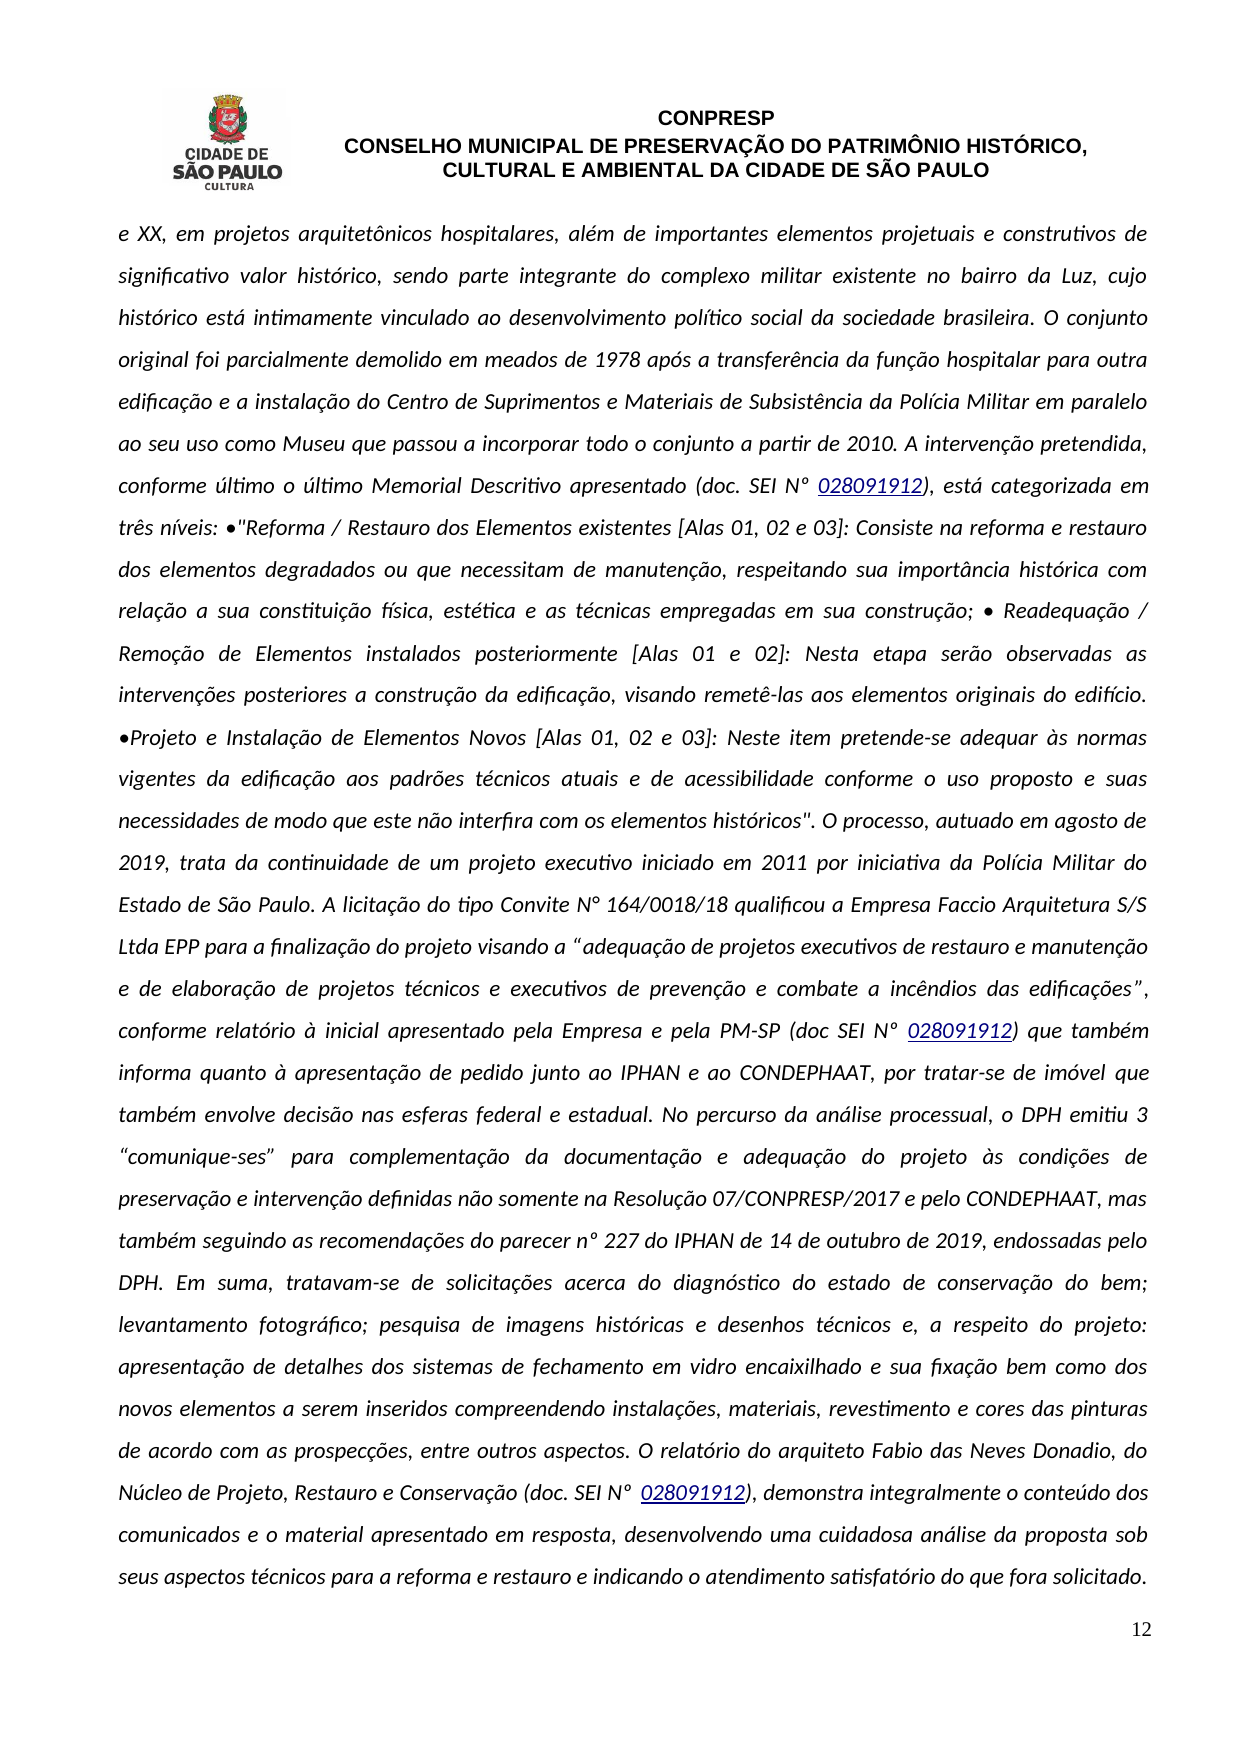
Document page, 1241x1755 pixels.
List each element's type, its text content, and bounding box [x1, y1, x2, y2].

text e XX, em projetos arquitetônicos hospitalares, além de importantes elementos projetuais e construtivos de significativo valor histórico, sendo parte integrante do complexo militar existente no bairro da Luz, cujo histórico está intimamente vinculado ao desenvolvimento político social da sociedade brasileira. O conjunto original foi parcialmente demolido em meados de 1978 após a transferência da função hospitalar para outra edificação e a instalação do Centro de Suprimentos e Materiais de Subsistência da Polícia Militar em paralelo ao seu uso como Museu que passou a incorporar todo o conjunto a partir de 2010. A intervenção pretendida, conforme último o último Memorial Descritivo apresentado (doc. SEI Nº 028091912), está categorizada em três níveis: •"Reforma / Restauro dos Elementos existentes [Alas 01, 02 e 03]: Consiste na reforma e restauro dos elementos degradados ou que necessitam de manutenção, respeitando sua importância histórica com relação a sua constituição física, estética e as técnicas empregadas em sua construção; • Readequação / Remoção de Elementos instalados posteriormente [Alas 01 e 02]: Nesta etapa serão observadas as intervenções posteriores a construção da edificação, visando remetê-las aos elementos originais do edifício. •Projeto e Instalação de Elementos Novos [Alas 01, 02 e 03]: Neste item pretende-se adequar às normas vigentes da edificação aos padrões técnicos atuais e de acessibilidade conforme o uso proposto e suas necessidades de modo que este não interfira com os elementos históricos". O processo, autuado em agosto de 2019, trata da continuidade de um projeto executivo iniciado em 2011 por iniciativa da Polícia Militar do Estado de São Paulo. A licitação do tipo Convite N° 164/0018/18 qualificou a Empresa Faccio Arquitetura S/S Ltda EPP para a finalização do projeto visando a “adequação de projetos executivos de restauro e manutenção e de elaboração de projetos técnicos e executivos de prevenção e combate a incêndios das edificações”, conforme relatório à inicial apresentado pela Empresa e pela PM-SP (doc SEI Nº 028091912) que também informa quanto à apresentação de pedido junto ao IPHAN e ao CONDEPHAAT, por tratar-se de imóvel que também envolve decisão nas esferas federal e estadual. No percurso da análise processual, o DPH emitiu 3 “comunique-ses” para complementação da documentação e adequação do projeto às condições de preservação e intervenção definidas não somente na Resolução 07/CONPRESP/2017 e pelo CONDEPHAAT, mas também seguindo as recomendações do parecer nº 227 do IPHAN de 14 de outubro de 2019, endossadas pelo DPH. Em suma, tratavam-se de solicitações acerca do diagnóstico do estado de conservação do bem; levantamento fotográfico; pesquisa de imagens históricas e desenhos técnicos e, a respeito do projeto: apresentação de detalhes dos sistemas de fechamento em vidro encaixilhado e sua fixação bem como dos novos elementos a serem inseridos compreendendo instalações, materiais, revestimento e cores das pinturas de acordo com as prospecções, entre outros aspectos. O relatório do arquiteto Fabio das Neves Donadio, do Núcleo de Projeto, Restauro e Conservação (doc. SEI Nº 028091912), demonstra integralmente o conteúdo dos comunicados e o material apresentado em resposta, desenvolvendo uma cuidadosa análise da proposta sob seus aspectos técnicos para a reforma e restauro e indicando o atendimento satisfatório do que fora solicitado. [118, 219, 1152, 1590]
